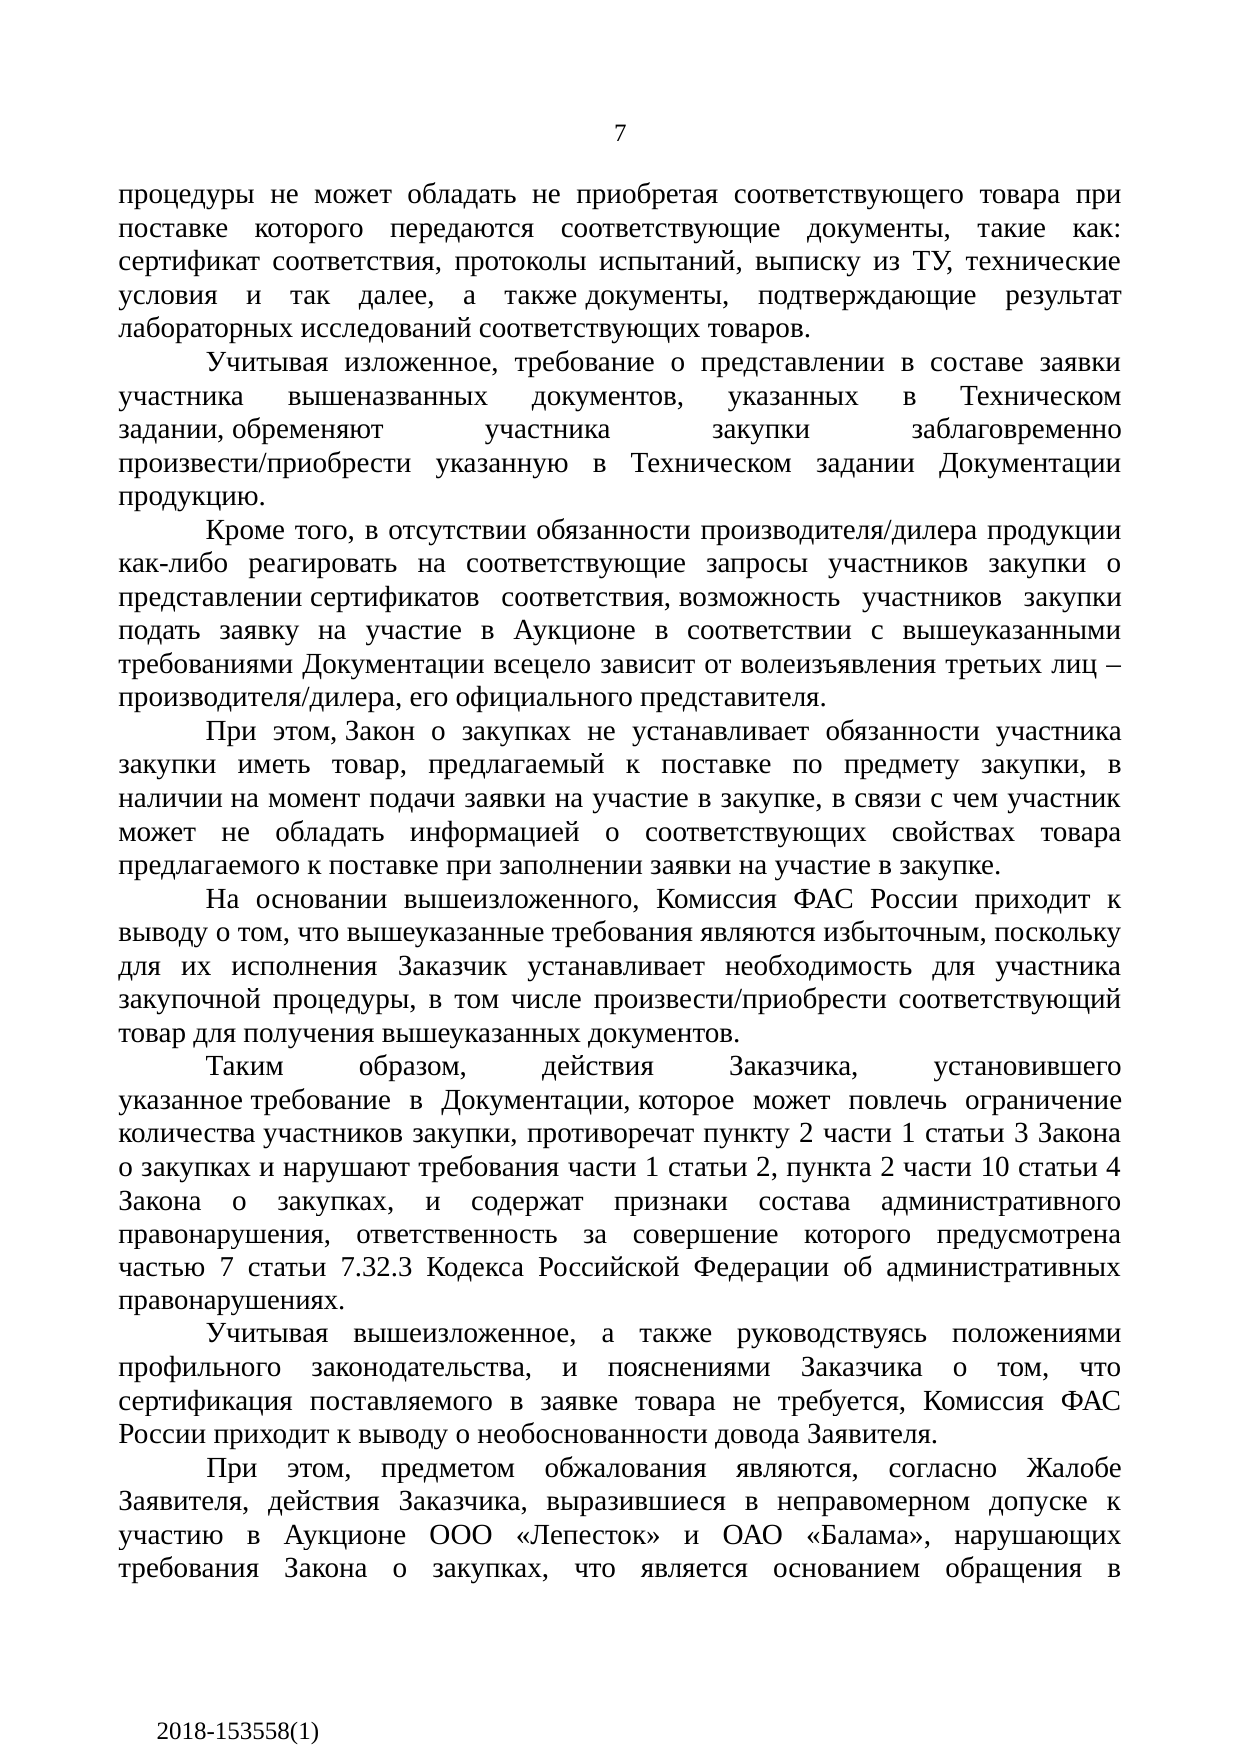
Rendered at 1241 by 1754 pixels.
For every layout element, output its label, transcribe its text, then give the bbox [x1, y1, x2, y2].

text Учитывая изложенное, требование о представлении в составе заявки участника вышеназванных документов, указанных в Техническом задании, обременяют участника закупки заблаговременно произвести/приобрести указанную в Техническом задании Документации продукцию. [118, 344, 1122, 512]
text Учитывая вышеизложенное, а также руководствуясь положениями профильного законодательства, и пояснениями Заказчика о том, что сертификация поставляемого в заявке товара не требуется, Комиссия ФАС России приходит к выводу о необоснованности довода Заявителя. [118, 1316, 1122, 1450]
text На основании вышеизложенного, Комиссия ФАС России приходит к выводу о том, что вышеуказанные требования являются избыточным, поскольку для их исполнения Заказчик устанавливает необходимость для участника закупочной процедуры, в том числе произвести/приобрести соответствующий товар для получения вышеуказанных документов. [118, 881, 1122, 1048]
text При этом, Закон о закупках не устанавливает обязанности участника закупки иметь товар, предлагаемый к поставке по предмету закупки, в наличии на момент подачи заявки на участие в закупке, в связи с чем участник может не обладать информацией о соответствующих свойствах товара предлагаемого к поставке при заполнении заявки на участие в закупке. [118, 713, 1122, 881]
text Кроме того, в отсутствии обязанности производителя/дилера продукции как-либо реагировать на соответствующие запросы участников закупки о представлении сертификатов соответствия, возможность участников закупки подать заявку на участие в Аукционе в соответствии с вышеуказанными требованиями Документации всецело зависит от волеизъявления третьих лиц – производителя/дилера, его официального представителя. [118, 512, 1122, 713]
text При этом, предметом обжалования являются, согласно Жалобе Заявителя, действия Заказчика, выразившиеся в неправомерном допуске к участию в Аукционе ООО «Лепесток» и ОАО «Балама», нарушающих требования Закона о закупках, что является основанием обращения в [118, 1450, 1122, 1584]
text процедуры не может обладать не приобретая соответствующего товара при поставке которого передаются соответствующие документы, такие как: сертификат соответствия, протоколы испытаний, выписку из ТУ, технические условия и так далее, а также документы, подтверждающие результат лабораторных исследований соответствующих товаров. [118, 176, 1122, 344]
text Таким образом, действия Заказчика, установившего указанное требование в Документации, которое может повлечь ограничение количества участников закупки, противоречат пункту 2 части 1 статьи 3 Закона о закупках и нарушают требования части 1 статьи 2, пункта 2 части 10 статьи 4 Закона о закупках, и содержат признаки состава административного правонарушения, ответственность за совершение которого предусмотрена частью 7 статьи 7.32.3 Кодекса Российской Федерации об административных правонарушениях. [118, 1048, 1122, 1316]
